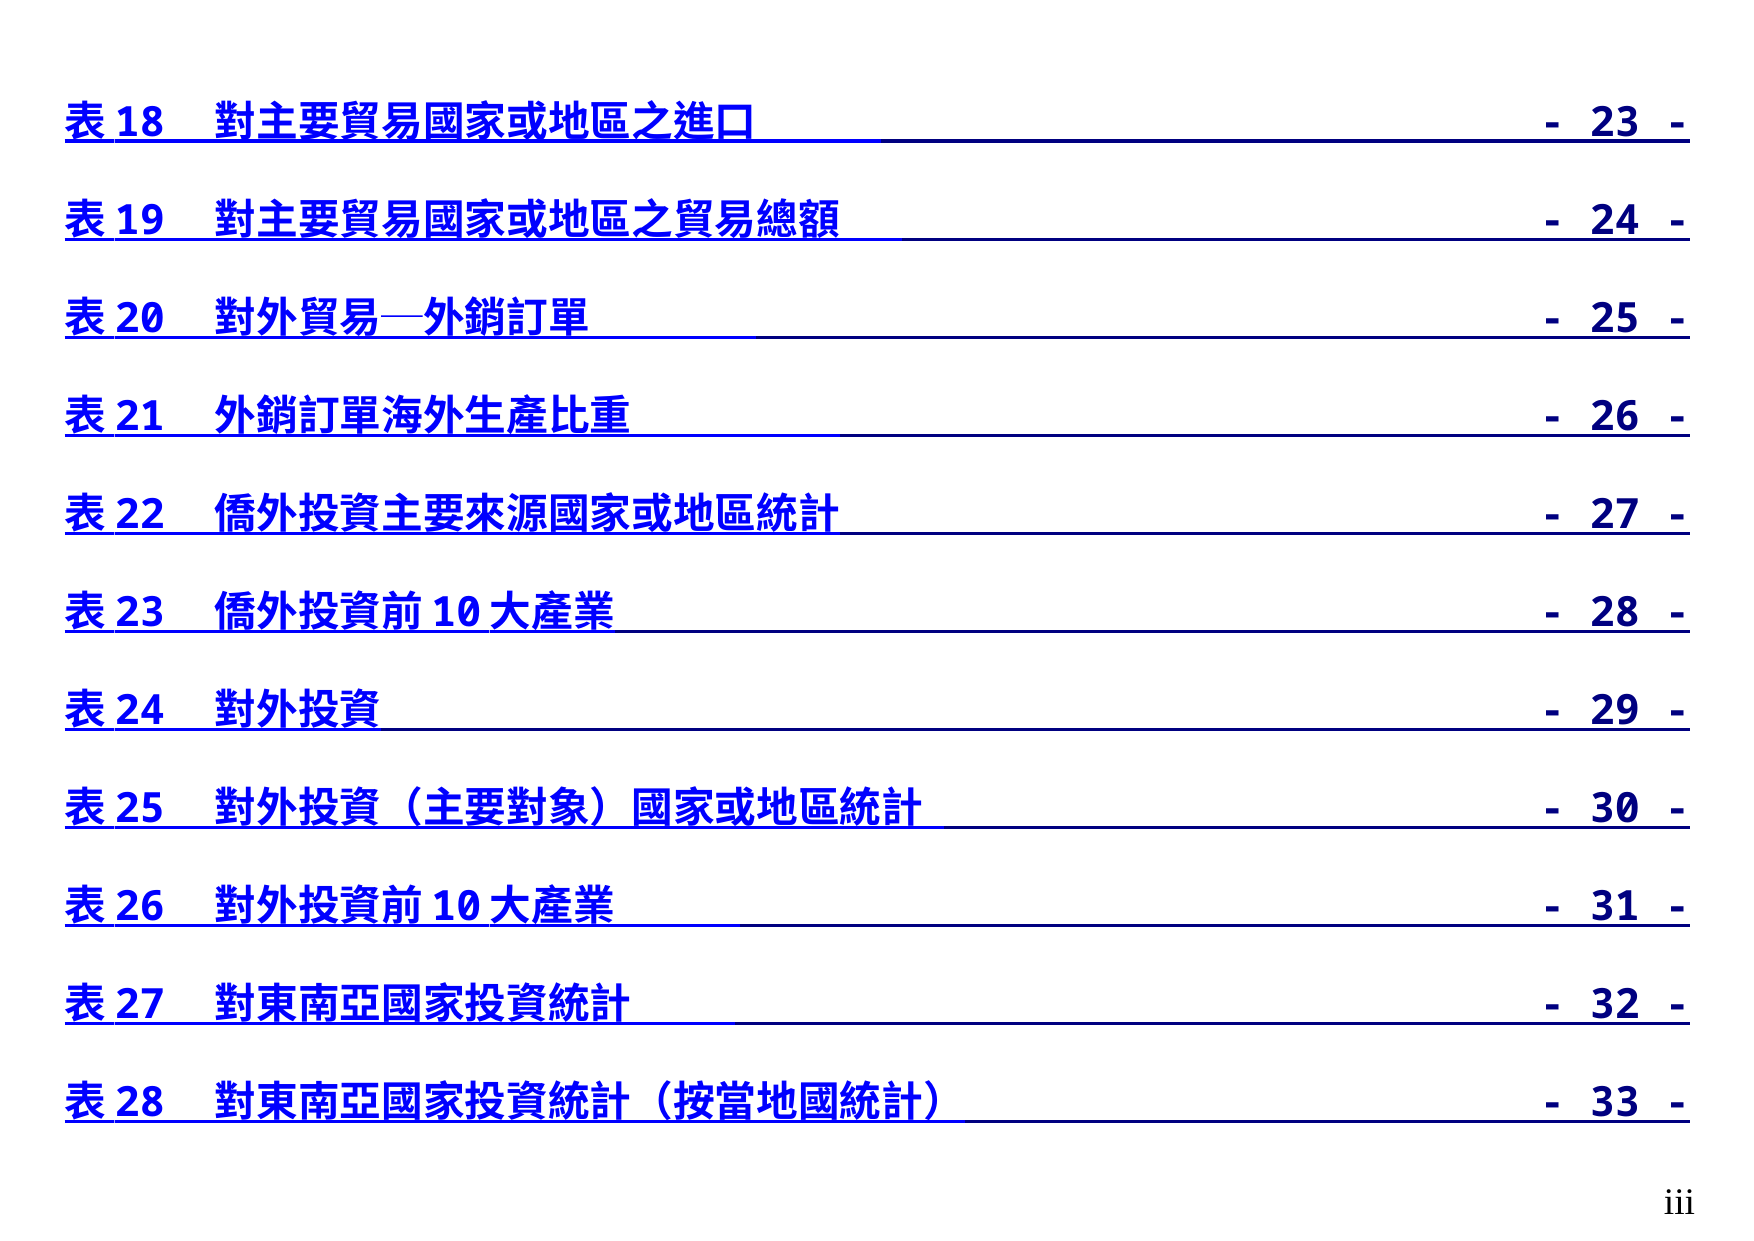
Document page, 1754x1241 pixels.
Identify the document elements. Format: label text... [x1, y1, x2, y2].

text [64, 435, 1689, 442]
text [64, 239, 1689, 246]
text 表25 對外投資（主要對象）國家或地區統計 - 30 - [64, 774, 1689, 826]
text 表18 對主要貿易國家或地區之進口 - 23 - [64, 88, 1689, 139]
text [64, 631, 1689, 638]
text [64, 827, 1689, 834]
text 表22 僑外投資主要來源國家或地區統計 - 27 - [64, 480, 1689, 532]
text [64, 1023, 1689, 1031]
text 表27 對東南亞國家投資統計 - 32 - [64, 970, 1689, 1022]
text 表24 對外投資 - 29 - [64, 676, 1689, 728]
text [64, 533, 1689, 541]
text [64, 1121, 1689, 1129]
text [64, 337, 1689, 344]
text 表20 對外貿易─外銷訂單 - 25 - [64, 284, 1689, 336]
text 表28 對東南亞國家投資統計（按當地國統計） - 33 - [64, 1068, 1689, 1120]
text [64, 925, 1689, 933]
text 表23 僑外投資前10大產業 - 28 - [64, 578, 1689, 630]
text 表26 對外投資前10大產業 - 31 - [64, 872, 1689, 924]
text [64, 140, 1689, 148]
text 表21 外銷訂單海外生產比重 - 26 - [64, 382, 1689, 434]
text 表19 對主要貿易國家或地區之貿易總額 - 24 - [64, 186, 1689, 238]
text [64, 729, 1689, 737]
